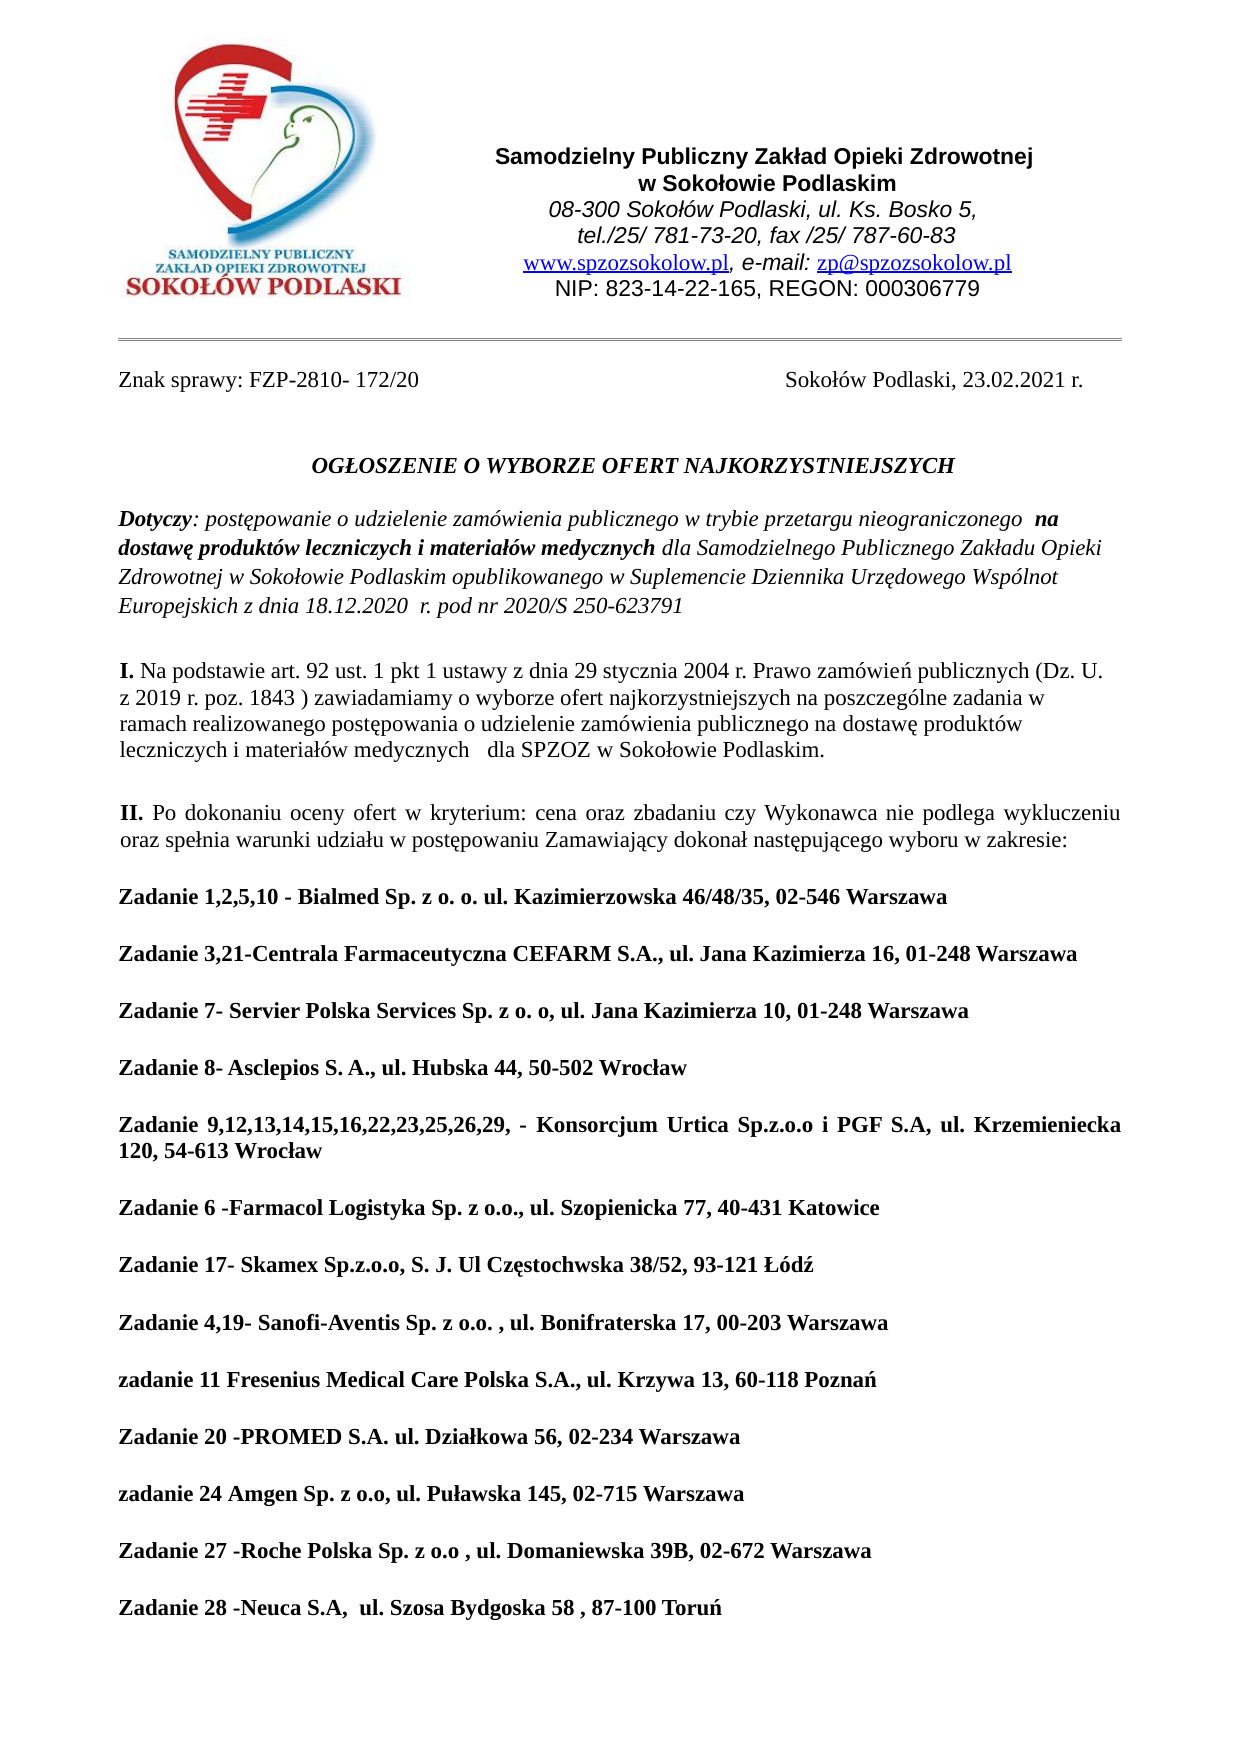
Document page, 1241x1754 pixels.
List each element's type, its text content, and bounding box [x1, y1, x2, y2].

text Zadanie 3,21-Centrala Farmaceutyczna CEFARM S.A., ul. Jana Kazimierza 16, 01-248 Warszawa [118, 940, 1122, 966]
text Zadanie 6 -Farmacol Logistyka Sp. z o.o., ul. Szopienicka 77, 40-431 Katowice [118, 1194, 1122, 1221]
text OGŁOSZENIE O WYBORZE OFERT NAJKORZYSTNIEJSZYCH [147, 452, 1122, 478]
picture [110, 37, 411, 303]
text Zadanie 20 -PROMED S.A. ul. Działkowa 56, 02-234 Warszawa [118, 1423, 1122, 1449]
text Znak sprawy: FZP-2810- 172/20 Sokołów Podlaski, 23.02.2021 r. [118, 367, 1122, 393]
text zadanie 24 Amgen Sp. z o.o, ul. Puławska 145, 02-715 Warszawa [118, 1480, 1122, 1506]
text Zadanie 4,19- Sanofi-Aventis Sp. z o.o. , ul. Bonifraterska 17, 00-203 Warszawa [118, 1309, 1122, 1335]
text zadanie 11 Fresenius Medical Care Polska S.A., ul. Krzywa 13, 60-118 Poznań [118, 1366, 1122, 1392]
text I. Na podstawie art. 92 ust. 1 pkt 1 ustawy z dnia 29 stycznia 2004 r. Prawo zamówień publicznych (Dz. U. z 2019 r. poz. 1843 ) zawiadamiamy o wyborze ofert najkorzystniejszych na poszczególne zadania w ramach realizowanego postępowania o udzielenie zamówienia publicznego na dostawę produktów leczniczych i materiałów medycznych dla SPZOZ w Sokołowie Podlaskim. [57, 631, 1111, 763]
text Zadanie 28 -Neuca S.A, ul. Szosa Bydgoska 58 , 87-100 Toruń [118, 1594, 1122, 1620]
text Zadanie 27 -Roche Polska Sp. z o.o , ul. Domaniewska 39B, 02-672 Warszawa [118, 1537, 1122, 1563]
text Zadanie 7- Servier Polska Services Sp. z o. o, ul. Jana Kazimierza 10, 01-248 Warszawa [118, 997, 1122, 1023]
text Zadanie 1,2,5,10 - Bialmed Sp. z o. o. ul. Kazimierzowska 46/48/35, 02-546 Warszawa [118, 883, 1122, 909]
text II. Po dokonaniu oceny ofert w kryterium: cena oraz zbadaniu czy Wykonawca nie podlega wykluczeniu oraz spełnia warunki udziału w postępowaniu Zamawiający dokonał następującego wyboru w zakresie: [120, 799, 1122, 852]
text Zadanie 9,12,13,14,15,16,22,23,25,26,29, - Konsorcjum Urtica Sp.z.o.o i PGF S.A, ul. Krzemieniecka 120, 54-613 Wrocław [118, 1111, 1122, 1164]
text Samodzielny Publiczny Zakład Opieki Zdrowotnej w Sokołowie Podlaskim 08-300 Sokołów Podlaski, ul. Ks. Bosko 5, tel./25/ 781-73-20, fax /25/ 787-60-83 www.spzozsokolow.pl, e-mail: zp@spzozsokolow.pl NIP: 823-14-22-165, REGON: 000306779 [412, 143, 1122, 301]
text Dotyczy: postępowanie o udzielenie zamówienia publicznego w trybie przetargu nieograniczonego na dostawę produktów leczniczych i materiałów medycznych dla Samodzielnego Publicznego Zakładu Opieki Zdrowotnej w Sokołowie Podlaskim opublikowanego w Suplemencie Dziennika Urzędowego Wspólnot Europejskich z dnia 18.12.2020 r. pod nr 2020/S 250-623791 [118, 505, 1138, 618]
text Zadanie 17- Skamex Sp.z.o.o, S. J. Ul Częstochwska 38/52, 93-121 Łódź [118, 1252, 1122, 1278]
text Zadanie 8- Asclepios S. A., ul. Hubska 44, 50-502 Wrocław [118, 1054, 1122, 1080]
